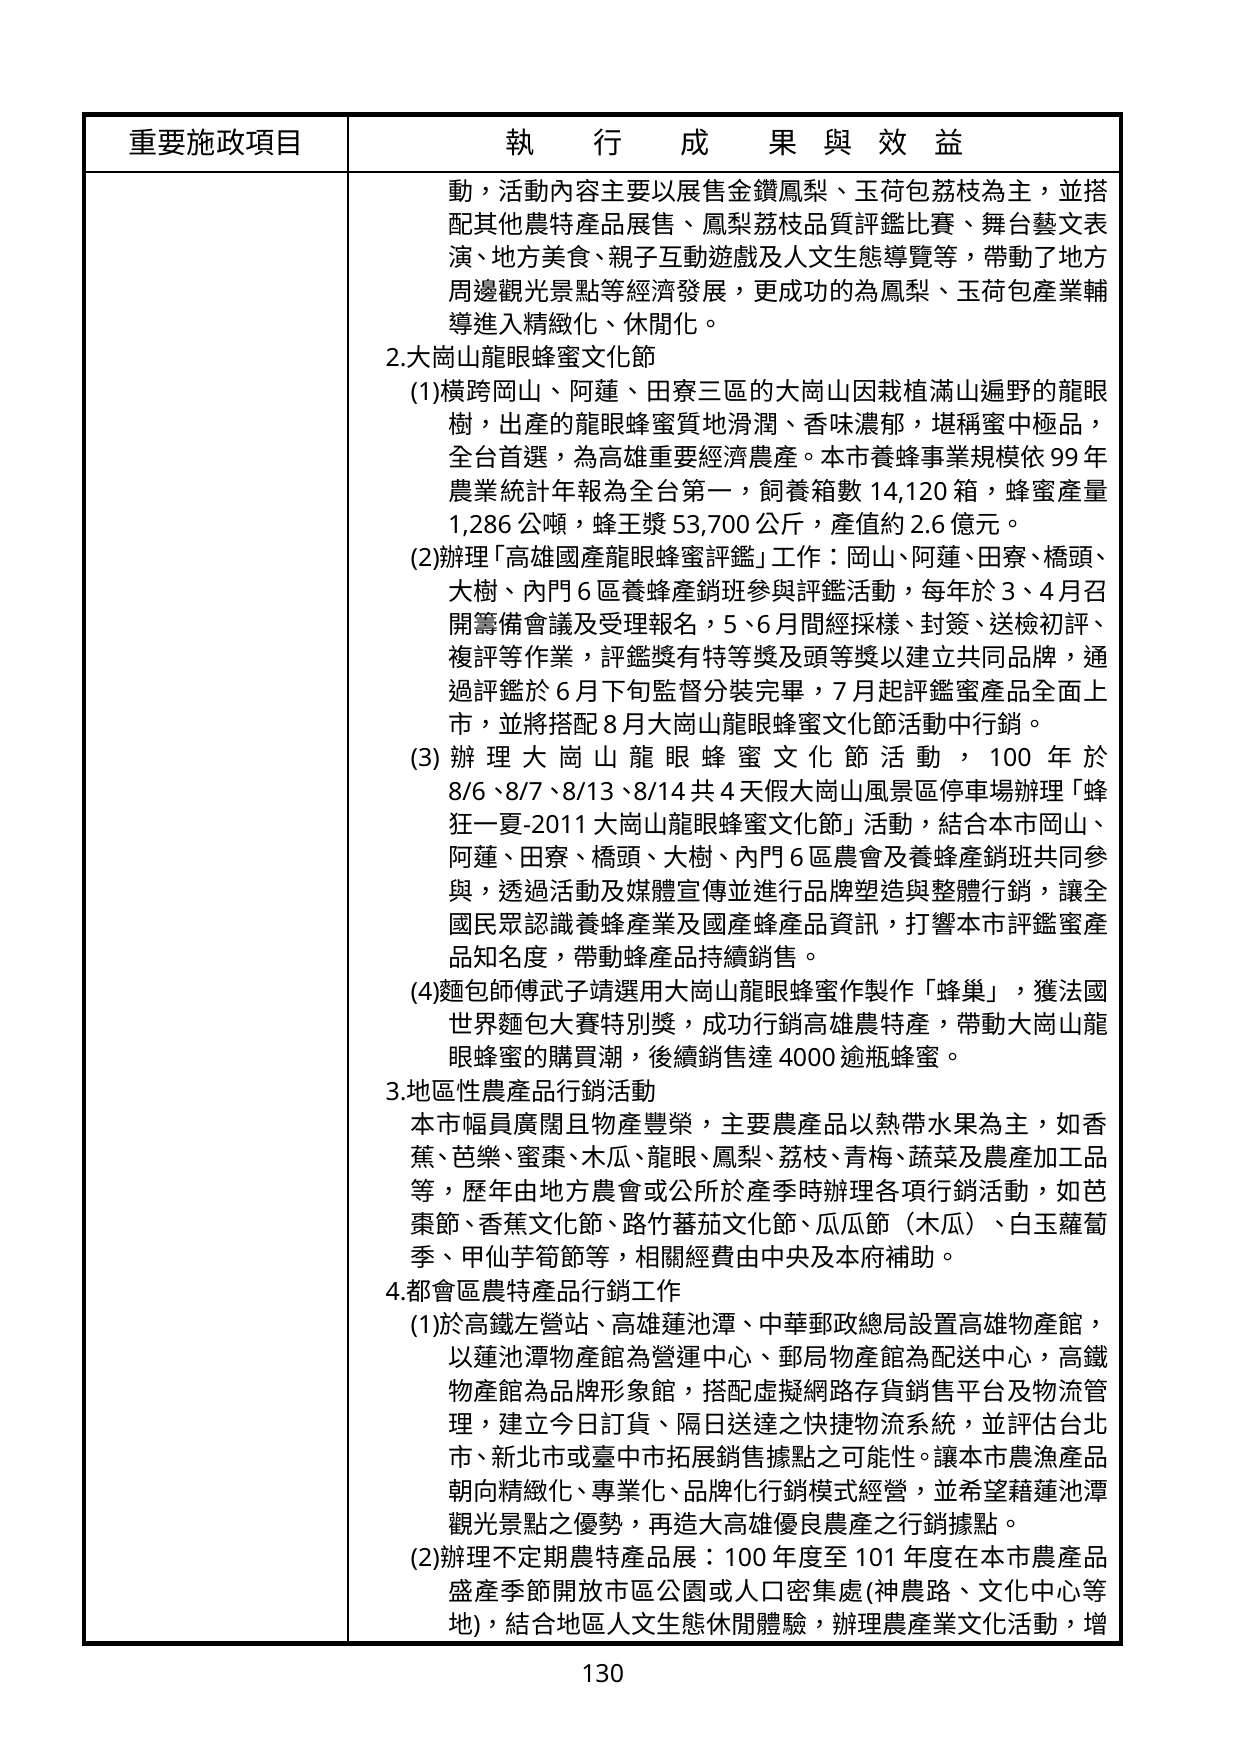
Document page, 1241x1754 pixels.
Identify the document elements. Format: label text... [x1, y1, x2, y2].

table_header 執 行 成 果 與 效 益 [349, 117, 1119, 171]
table_cell [86, 173, 347, 1641]
table_cell 動，活動內容主要以展售金鑽鳳梨、玉荷包荔枝為主，並搭配其他農特產品展售、鳳梨荔枝品質評鑑比賽、舞台藝文表演、地方美食、親子互動遊戲及人文生態導覽等，帶動了地方周邊觀光景點等經濟發展，更成功的為鳳梨、玉荷包產業輔導進入精緻化、休閒化。 2.大崗山龍眼蜂蜜文化節 (1)橫跨岡山、阿蓮、田寮三區的大崗山因栽植滿山遍野的龍眼樹，出產的龍眼蜂蜜質地滑潤、香味濃郁，堪稱蜜中極品，全台首選，為高雄重要經濟農產。本市養蜂事業規模依99年農業統計年報為全台第一，飼養箱數14,120箱，蜂蜜產量1,286公噸，蜂王漿53,700公斤，產值約2.6億元。 (2)辦理「高雄國產龍眼蜂蜜評鑑」工作：岡山、阿蓮、田寮、橋頭、大樹、內門6區養蜂產銷班參與評鑑活動，每年於3、4月召開籌備會議及受理報名，5、6月間經採樣、封簽、送檢初評、複評等作業，評鑑獎有特等獎及頭等獎以建立共同品牌，通過評鑑於6月下旬監督分裝完畢，7月起評鑑蜜產品全面上市，並將搭配8月大崗山龍眼蜂蜜文化節活動中行銷。 (3)辦理大崗山龍眼蜂蜜文化節活動，100年於8/6、8/7、8/13、8/14共4天假大崗山風景區停車場辦理「蜂狂一夏-2011大崗山龍眼蜂蜜文化節」活動，結合本市岡山、阿蓮、田寮、橋頭、大樹、內門6區農會及養蜂產銷班共同參與，透過活動及媒體宣傳並進行品牌塑造與整體行銷，讓全國民眾認識養蜂產業及國產蜂產品資訊，打響本市評鑑蜜產品知名度，帶動蜂產品持續銷售。 (4)麵包師傅武子靖選用大崗山龍眼蜂蜜作製作「蜂巢」，獲法國世界麵包大賽特別獎，成功行銷高雄農特產，帶動大崗山龍眼蜂蜜的購買潮，後續銷售達 4000逾瓶蜂蜜。 3.地區性農產品行銷活動 本市幅員廣闊且物產豐榮，主要農產品以熱帶水果為主，如香蕉、芭樂、蜜棗、木瓜、龍眼、鳳梨、荔枝、青梅、蔬菜及農產加工品等，歷年由地方農會或公所於產季時辦理各項行銷活動，如芭棗節、香蕉文化節、路竹蕃茄文化節、瓜瓜節（木瓜）、白玉蘿蔔季、甲仙芋筍節等，相關經費由中央及本府補助。 4.都會區農特產品行銷工作 (1)於高鐵左營站、高雄蓮池潭、中華郵政總局設置高雄物產館，以蓮池潭物產館為營運中心、郵局物產館為配送中心，高鐵物產館為品牌形象館，搭配虛擬網路存貨銷售平台及物流管理，建立今日訂貨、隔日送達之快捷物流系統，並評估台北市、新北市或臺中市拓展銷售據點之可能性。讓本市農漁產品朝向精緻化、專業化、品牌化行銷模式經營，並希望藉蓮池潭觀光景點之優勢，再造大高雄優良農產之行銷據點。 (2)辦理不定期農特產品展：100年度至101年度在本市農產品盛產季節開放市區公園或人口密集處(神農路、文化中心等地)，結合地區人文生態休閒體驗，辦理農產業文化活動，增 [349, 173, 1119, 1641]
table_header 重要施政項目 [86, 117, 347, 171]
